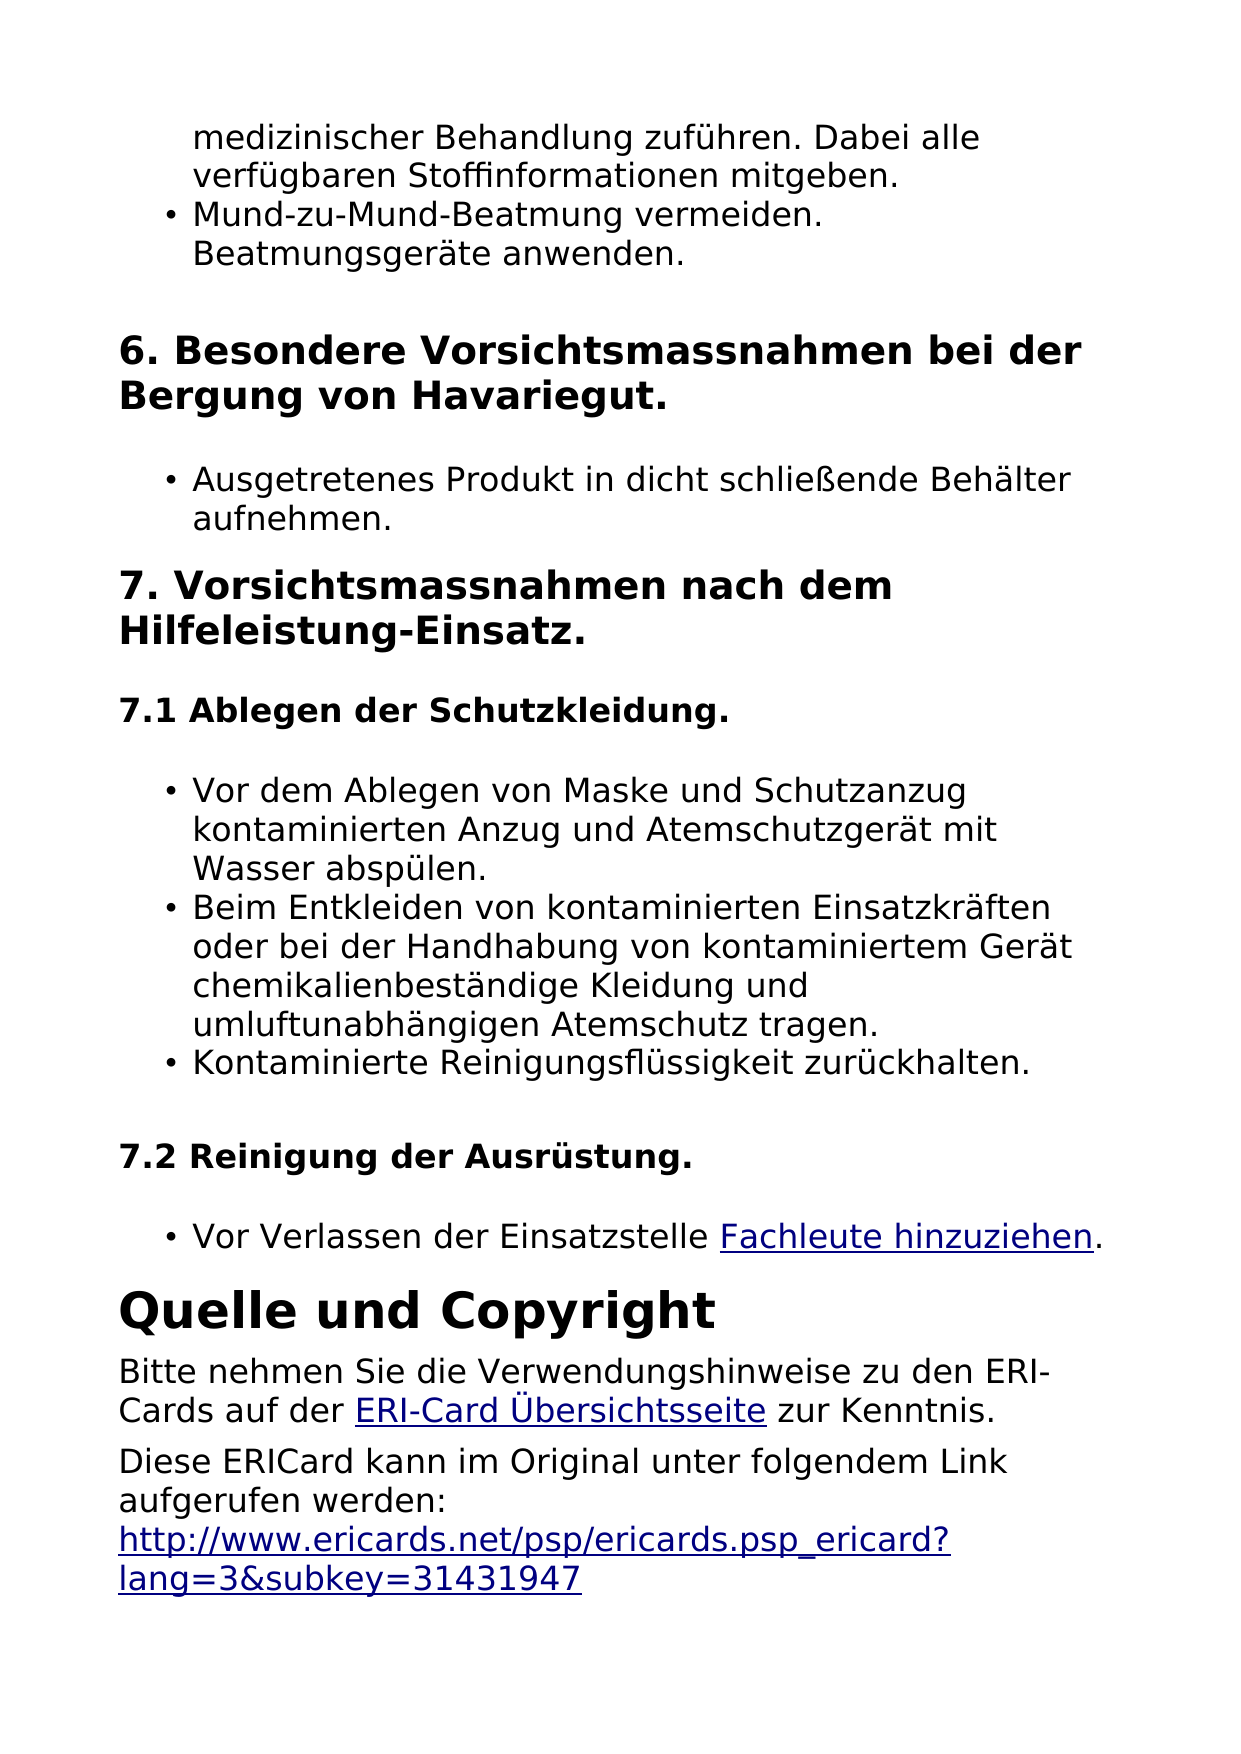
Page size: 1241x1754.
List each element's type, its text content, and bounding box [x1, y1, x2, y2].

list Mund-zu-Mund-Beatmung vermeiden. Beatmungsgeräte anwenden. [177, 196, 1122, 273]
text Diese ERICard kann im Original unter folgendem Link aufgerufen werden: http://www.ericards.net/psp/ericards.psp_ericard?lang=3&subkey=31431947 [118, 1443, 1122, 1598]
list Kontaminierte Reinigungsflüssigkeit zurückhalten. [177, 1044, 1122, 1083]
subtitle 7.1 Ablegen der Schutzkleidung. [118, 691, 1122, 730]
subtitle Quelle und Copyright [118, 1282, 1122, 1340]
text Bitte nehmen Sie die Verwendungshinweise zu den ERI-Cards auf der ERI-Card Übersichtsseite zur Kenntnis. [118, 1353, 1122, 1430]
list Vor Verlassen der Einsatzstelle Fachleute hinzuziehen. [177, 1218, 1122, 1257]
subtitle 7.2 Reinigung der Ausrüstung. [118, 1137, 1122, 1176]
list Beim Entkleiden von kontaminierten Einsatzkräften oder bei der Handhabung von kontaminiertem Gerät chemikalienbeständige Kleidung und umluftunabhängigen Atemschutz tragen. [177, 888, 1122, 1044]
list Vor dem Ablegen von Maske und Schutzanzug kontaminierten Anzug und Atemschutzgerät mit Wasser abspülen. [177, 772, 1122, 888]
subtitle 7. Vorsichtsmassnahmen nach dem Hilfeleistung-Einsatz. [118, 563, 1122, 653]
list medizinischer Behandlung zuführen. Dabei alle verfügbaren Stoffinformationen mitgeben. [177, 118, 1122, 196]
list Ausgetretenes Produkt in dicht schließende Behälter aufnehmen. [177, 460, 1122, 538]
subtitle 6. Besondere Vorsichtsmassnahmen bei der Bergung von Havariegut. [118, 328, 1122, 418]
